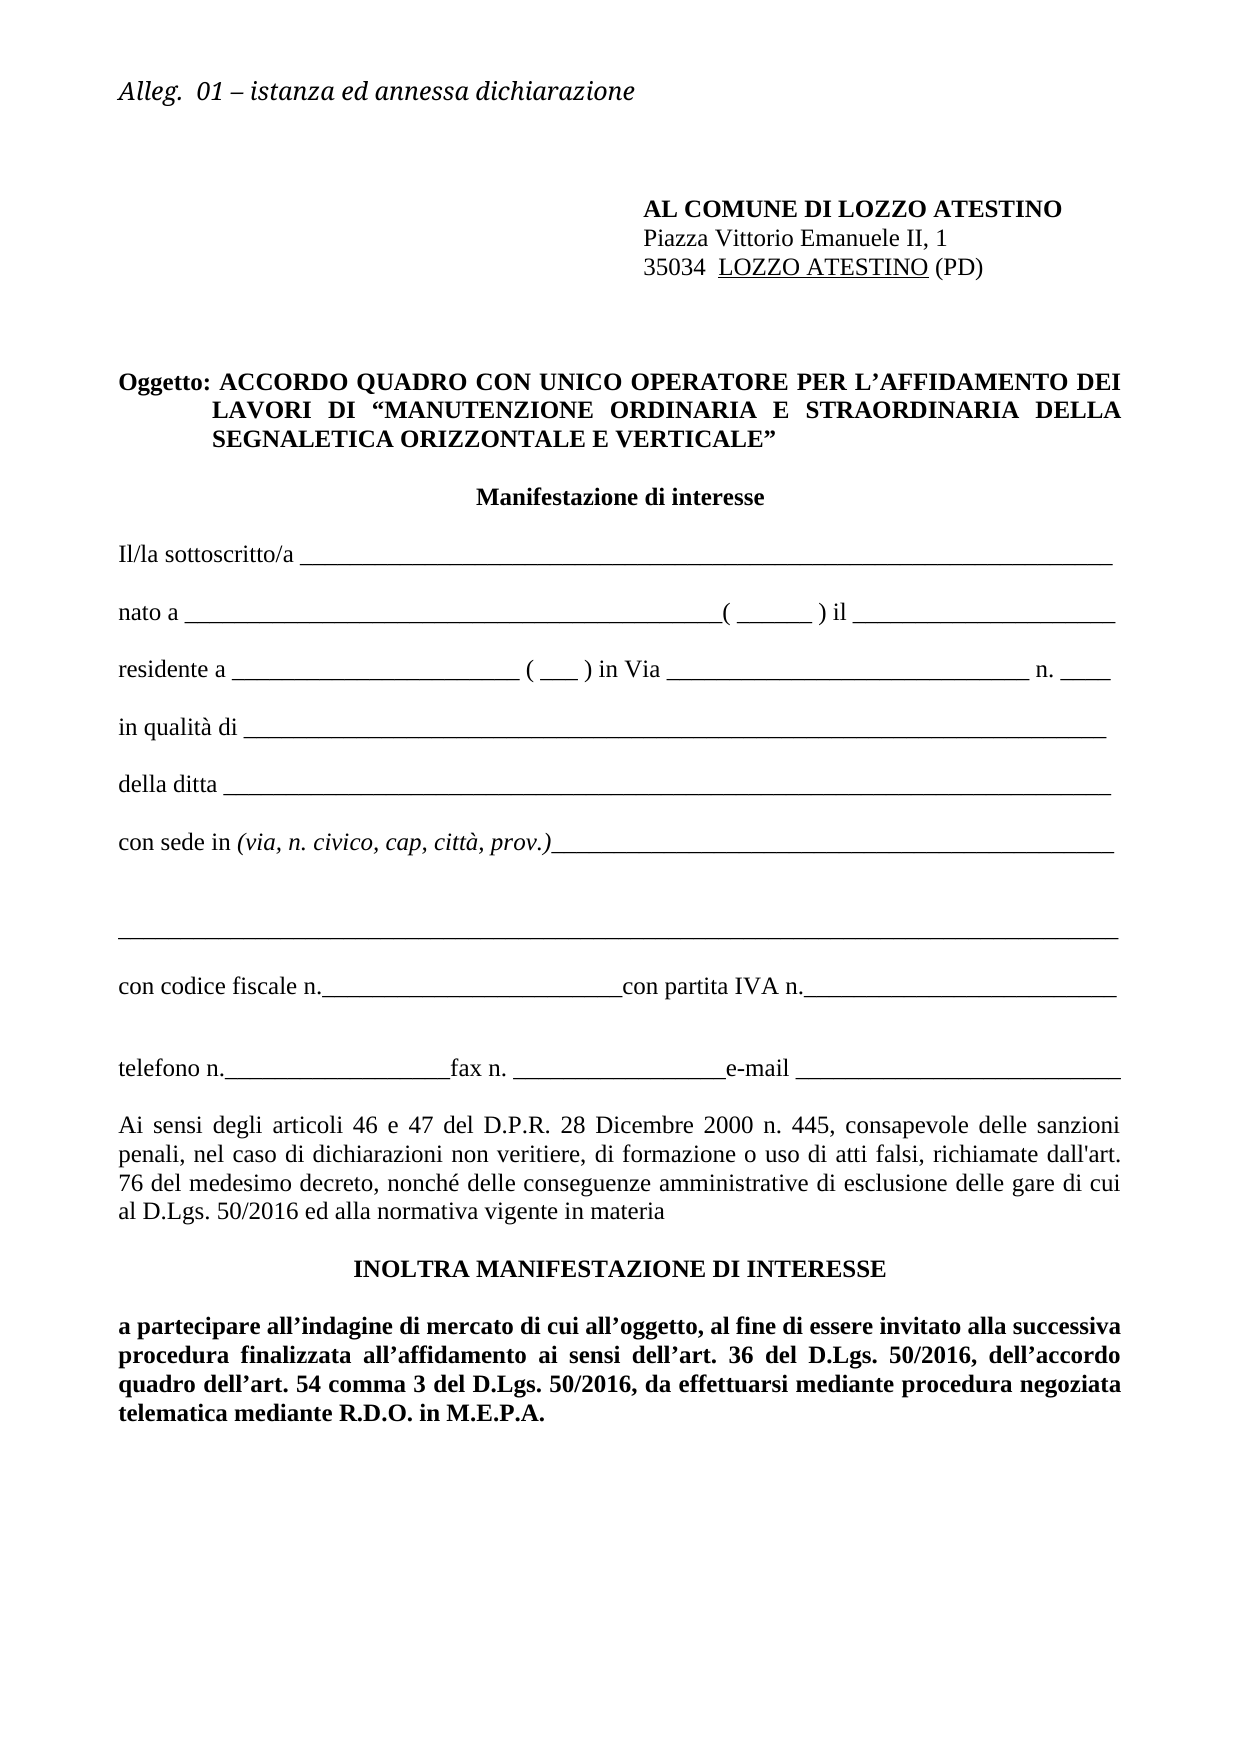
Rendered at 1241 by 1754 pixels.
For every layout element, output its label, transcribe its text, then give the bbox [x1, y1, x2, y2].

text in qualità di _____________________________________________________________________ [118, 712, 1122, 740]
text AL COMUNE DI LOZZO ATESTINO [643, 194, 1122, 223]
text nato a ___________________________________________( ______ ) il _____________________ [118, 597, 1122, 625]
text Manifestazione di interesse [118, 482, 1122, 510]
text con sede in (via, n. civico, cap, città, prov.)_____________________________________________ [118, 827, 1122, 855]
text a partecipare all’indagine di mercato di cui all’oggetto, al fine di essere invitato alla successiva procedura finalizzata all’affidamento ai sensi dell’art. 36 del D.Lgs. 50/2016, dell’accordo quadro dell’art. 54 comma 3 del D.Lgs. 50/2016, da effettuarsi mediante procedura negoziata telematica mediante R.D.O. in M.E.P.A. [118, 1311, 1122, 1426]
text ________________________________________________________________________________ [118, 913, 1122, 942]
text INOLTRA MANIFESTAZIONE DI INTERESSE [118, 1254, 1122, 1283]
text 35034 LOZZO ATESTINO (PD) [643, 252, 1122, 280]
text residente a _______________________ ( ___ ) in Via _____________________________ n. ____ [118, 654, 1122, 683]
text telefono n.__________________fax n. _________________e-mail __________________________ [118, 1053, 1122, 1081]
text Ai sensi degli articoli 46 e 47 del D.P.R. 28 Dicembre 2000 n. 445, consapevole delle sanzioni penali, nel caso di dichiarazioni non veritiere, di formazione o uso di atti falsi, richiamate dall'art. 76 del medesimo decreto, nonché delle conseguenze amministrative di esclusione delle gare di cui al D.Lgs. 50/2016 ed alla normativa vigente in materia [118, 1110, 1122, 1225]
text Oggetto: ACCORDO QUADRO CON UNICO OPERATORE PER L’AFFIDAMENTO DEI LAVORI DI “MANUTENZIONE ORDINARIA E STRAORDINARIA DELLA SEGNALETICA ORIZZONTALE E VERTICALE” [118, 367, 1122, 453]
text Piazza Vittorio Emanuele II, 1 [643, 223, 1122, 252]
text con codice fiscale n.________________________con partita IVA n._________________________ [118, 971, 1122, 999]
text Il/la sottoscritto/a _________________________________________________________________ [118, 539, 1122, 568]
text della ditta _______________________________________________________________________ [118, 769, 1122, 798]
